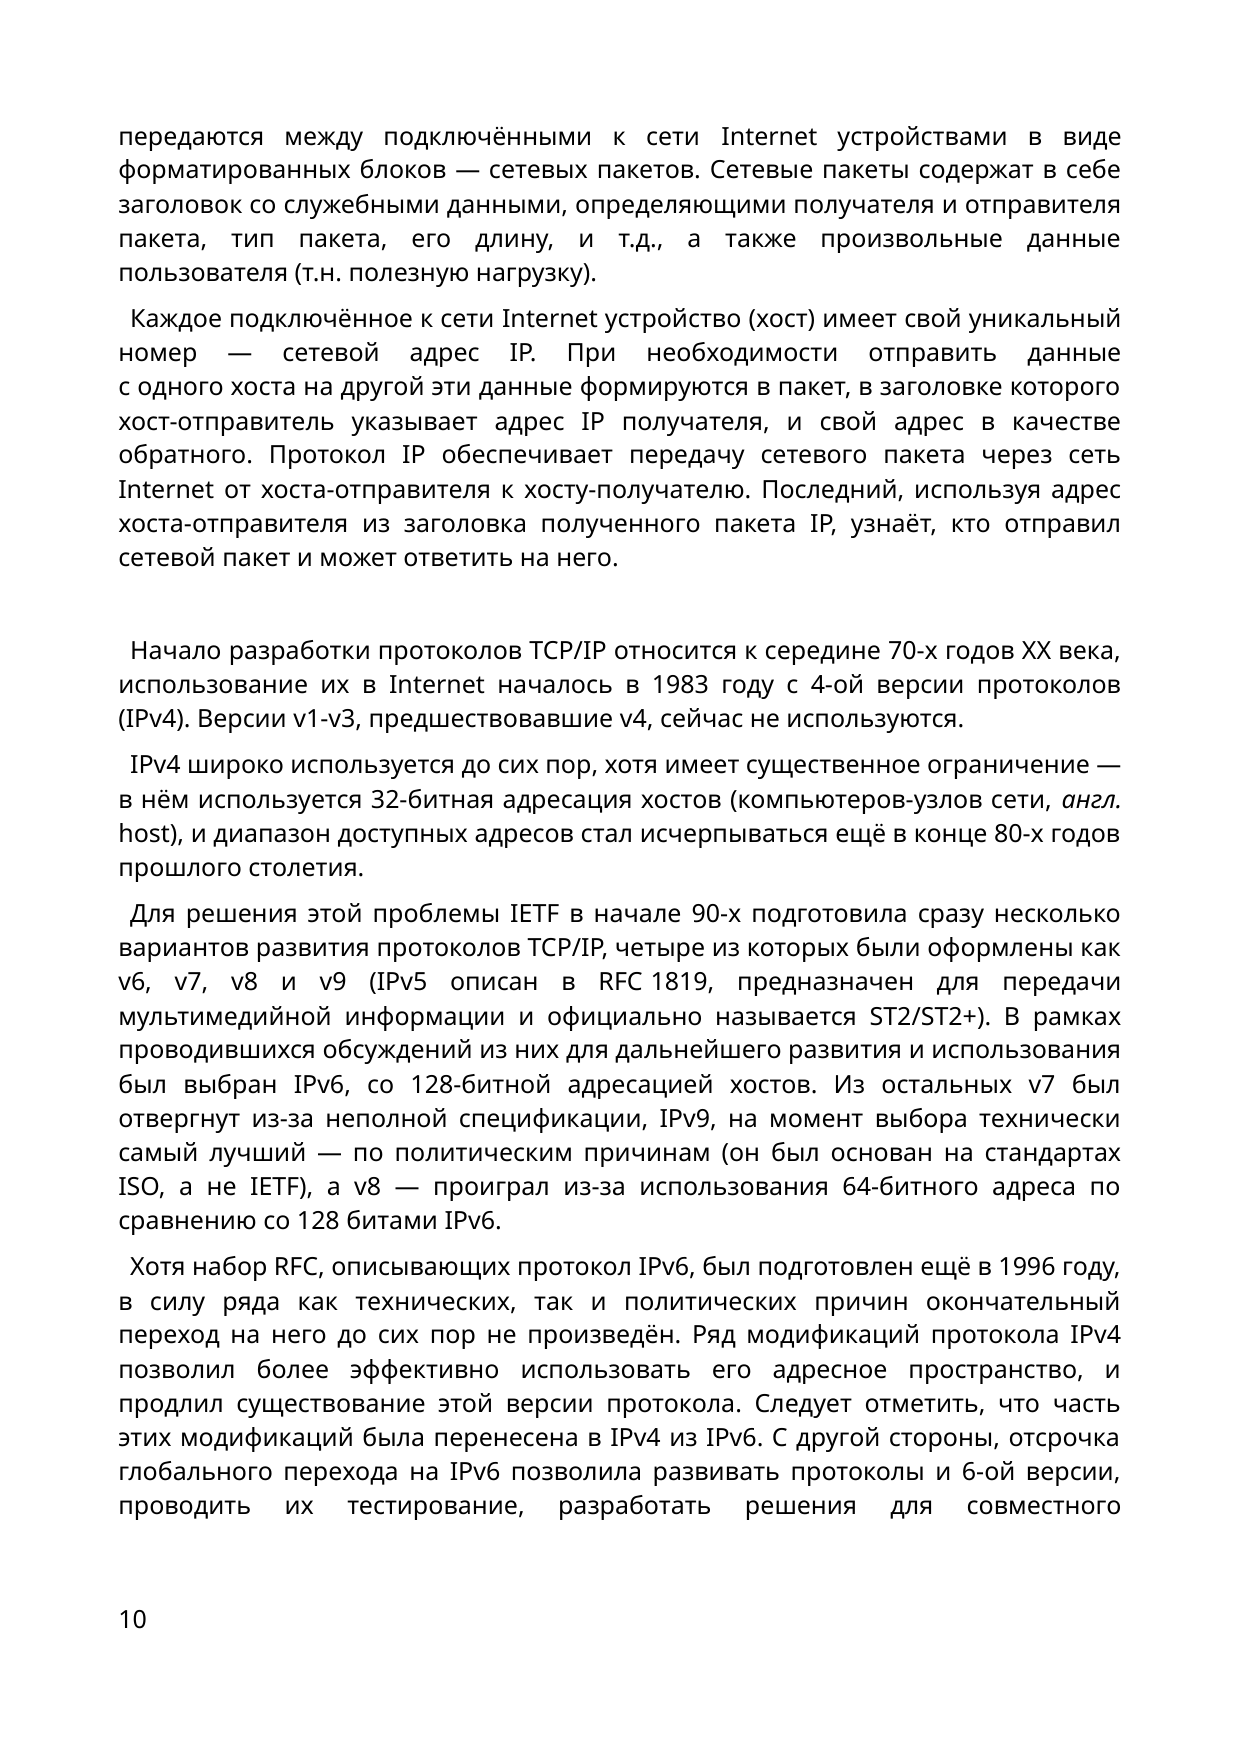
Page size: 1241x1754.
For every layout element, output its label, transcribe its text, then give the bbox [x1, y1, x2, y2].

text Каждое подключённое к сети Internet устройство (хост) имеет свой уникальный номер — сетевой адрес IP. При необходимости отправить данные с одного хоста на другой эти данные формируются в пакет, в заголовке которого хост-отправитель указывает адрес IP получателя, и свой адрес в качестве обратного. Протокол IP обеспечивает передачу сетевого пакета через сеть Internet от хоста-отправителя к хосту-получателю. Последний, используя адрес хоста-отправителя из заголовка полученного пакета IP, узнаёт, кто отправил сетевой пакет и может ответить на него. [118, 301, 1122, 573]
text Начало разработки протоколов TCP/IP относится к середине 70-х годов XX века, использование их в Internet началось в 1983 году с 4-ой версии протоколов (IPv4). Версии v1-v3, предшествовавшие v4, сейчас не используются. [118, 632, 1122, 735]
text Для решения этой проблемы IETF в начале 90-х подготовила сразу несколько вариантов развития протоколов TCP/IP, четыре из которых были оформлены как v6, v7, v8 и v9 (IPv5 описан в RFC 1819, предназначен для передачи мультимедийной информации и официально называется ST2/ST2+). В рамках проводившихся обсуждений из них для дальнейшего развития и использования был выбран IPv6, со 128-битной адресацией хостов. Из остальных v7 был отвергнут из-за неполной спецификации, IPv9, на момент выбора технически самый лучший — по политическим причинам (он был основан на стандартах ISO, а не IETF), а v8 — проиграл из-за использования 64-битного адреса по сравнению со 128 битами IPv6. [118, 896, 1122, 1237]
text IPv4 широко используется до сих пор, хотя имеет существенное ограничение — в нём используется 32-битная адресация хостов (компьютеров-узлов сети, англ. host), и диапазон доступных адресов стал исчерпываться ещё в конце 80-х годов прошлого столетия. [118, 747, 1122, 883]
text Хотя набор RFC, описывающих протокол IPv6, был подготовлен ещё в 1996 году, в силу ряда как технических, так и политических причин окончательный переход на него до сих пор не произведён. Ряд модификаций протокола IPv4 позволил более эффективно использовать его адресное пространство, и продлил существование этой версии протокола. Следует отметить, что часть этих модификаций была перенесена в IPv4 из IPv6. С другой стороны, отсрочка глобального перехода на IPv6 позволила развивать протоколы и 6-ой версии, проводить их тестирование, разработать решения для совместного [118, 1249, 1122, 1522]
text передаются между подключёнными к сети Internet устройствами в виде форматированных блоков — сетевых пакетов. Сетевые пакеты содержат в себе заголовок со служебными данными, определяющими получателя и отправителя пакета, тип пакета, его длину, и т.д., а также произвольные данные пользователя (т.н. полезную нагрузку). [118, 118, 1122, 288]
